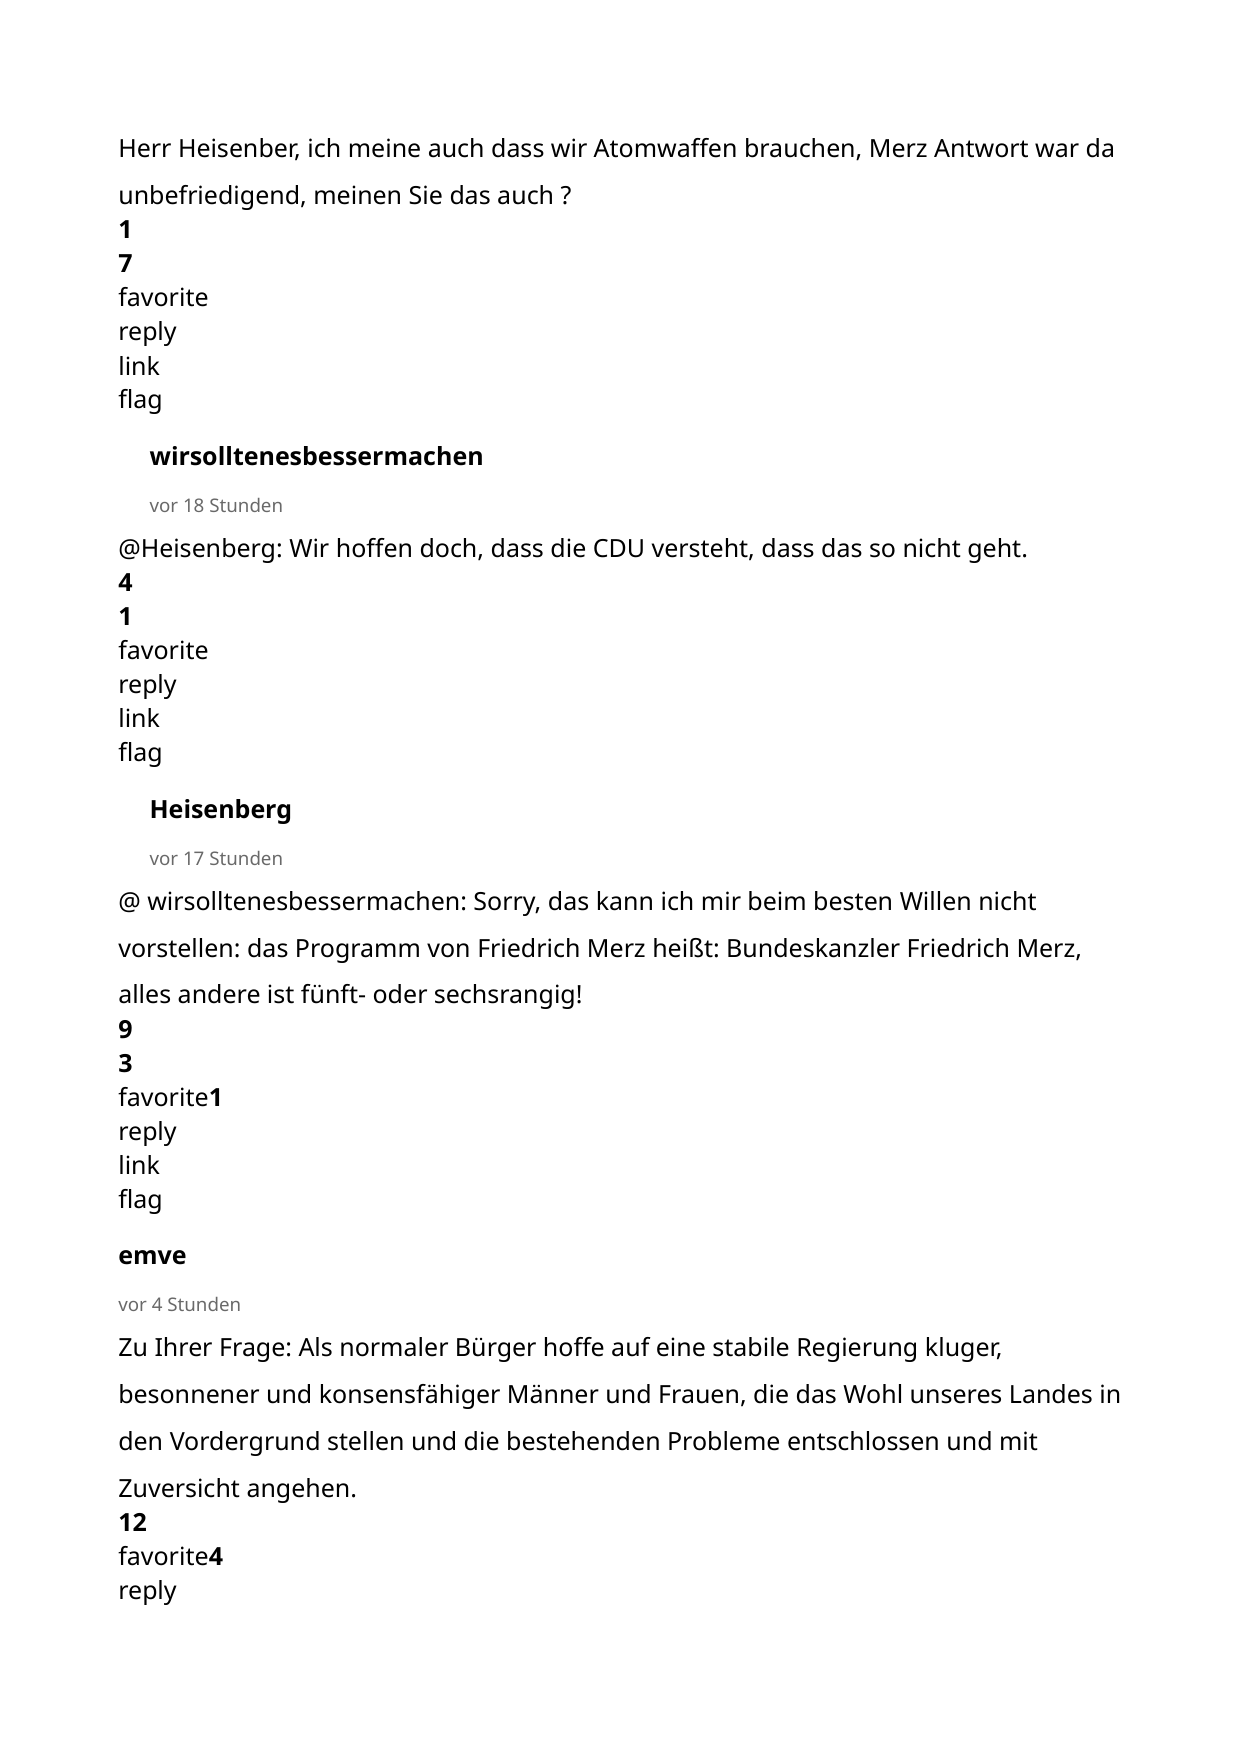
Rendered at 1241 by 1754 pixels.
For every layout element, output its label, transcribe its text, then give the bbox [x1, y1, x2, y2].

text wirsolltenesbessermachen [149, 432, 1114, 472]
text @Heisenberg: Wir hoffen doch, dass die CDU versteht, dass das so nicht geht. [118, 518, 1122, 565]
text reply [118, 1573, 1122, 1607]
text Heisenberg [149, 785, 1114, 825]
text reply [118, 667, 1122, 701]
text reply [118, 314, 1122, 348]
text 7 [118, 246, 1122, 280]
text flag [118, 382, 1122, 416]
text favorite4 [118, 1539, 1122, 1573]
text vor 17 Stunden [149, 841, 1122, 871]
text 1 [118, 599, 1122, 633]
text link [118, 348, 1122, 382]
text vor 4 Stunden [118, 1287, 1122, 1317]
text link [118, 1147, 1122, 1182]
text link [118, 701, 1122, 735]
text 4 [118, 565, 1122, 599]
text emve [118, 1231, 1114, 1272]
text @ wirsolltenesbessermachen: Sorry, das kann ich mir beim besten Willen nicht vorstellen: das Programm von Friedrich Merz heißt: Bundeskanzler Friedrich Merz, alles andere ist fünft- oder sechsrangig! [118, 871, 1122, 1011]
text 12 [118, 1505, 1122, 1539]
text 9 [118, 1011, 1122, 1045]
text favorite1 [118, 1079, 1122, 1113]
text vor 18 Stunden [149, 488, 1122, 518]
text favorite [118, 633, 1122, 667]
text favorite [118, 280, 1122, 314]
text flag [118, 1182, 1122, 1216]
text reply [118, 1113, 1122, 1147]
text 3 [118, 1045, 1122, 1079]
text 1 [118, 212, 1122, 246]
text Herr Heisenber, ich meine auch dass wir Atomwaffen brauchen, Merz Antwort war da unbefriedigend, meinen Sie das auch ? [118, 118, 1122, 212]
text Zu Ihrer Frage: Als normaler Bürger hoffe auf eine stabile Regierung kluger, besonnener und konsensfähiger Männer und Frauen, die das Wohl unseres Landes in den Vordergrund stellen und die bestehenden Probleme entschlossen und mit Zuversicht angehen. [118, 1317, 1122, 1505]
text flag [118, 735, 1122, 769]
